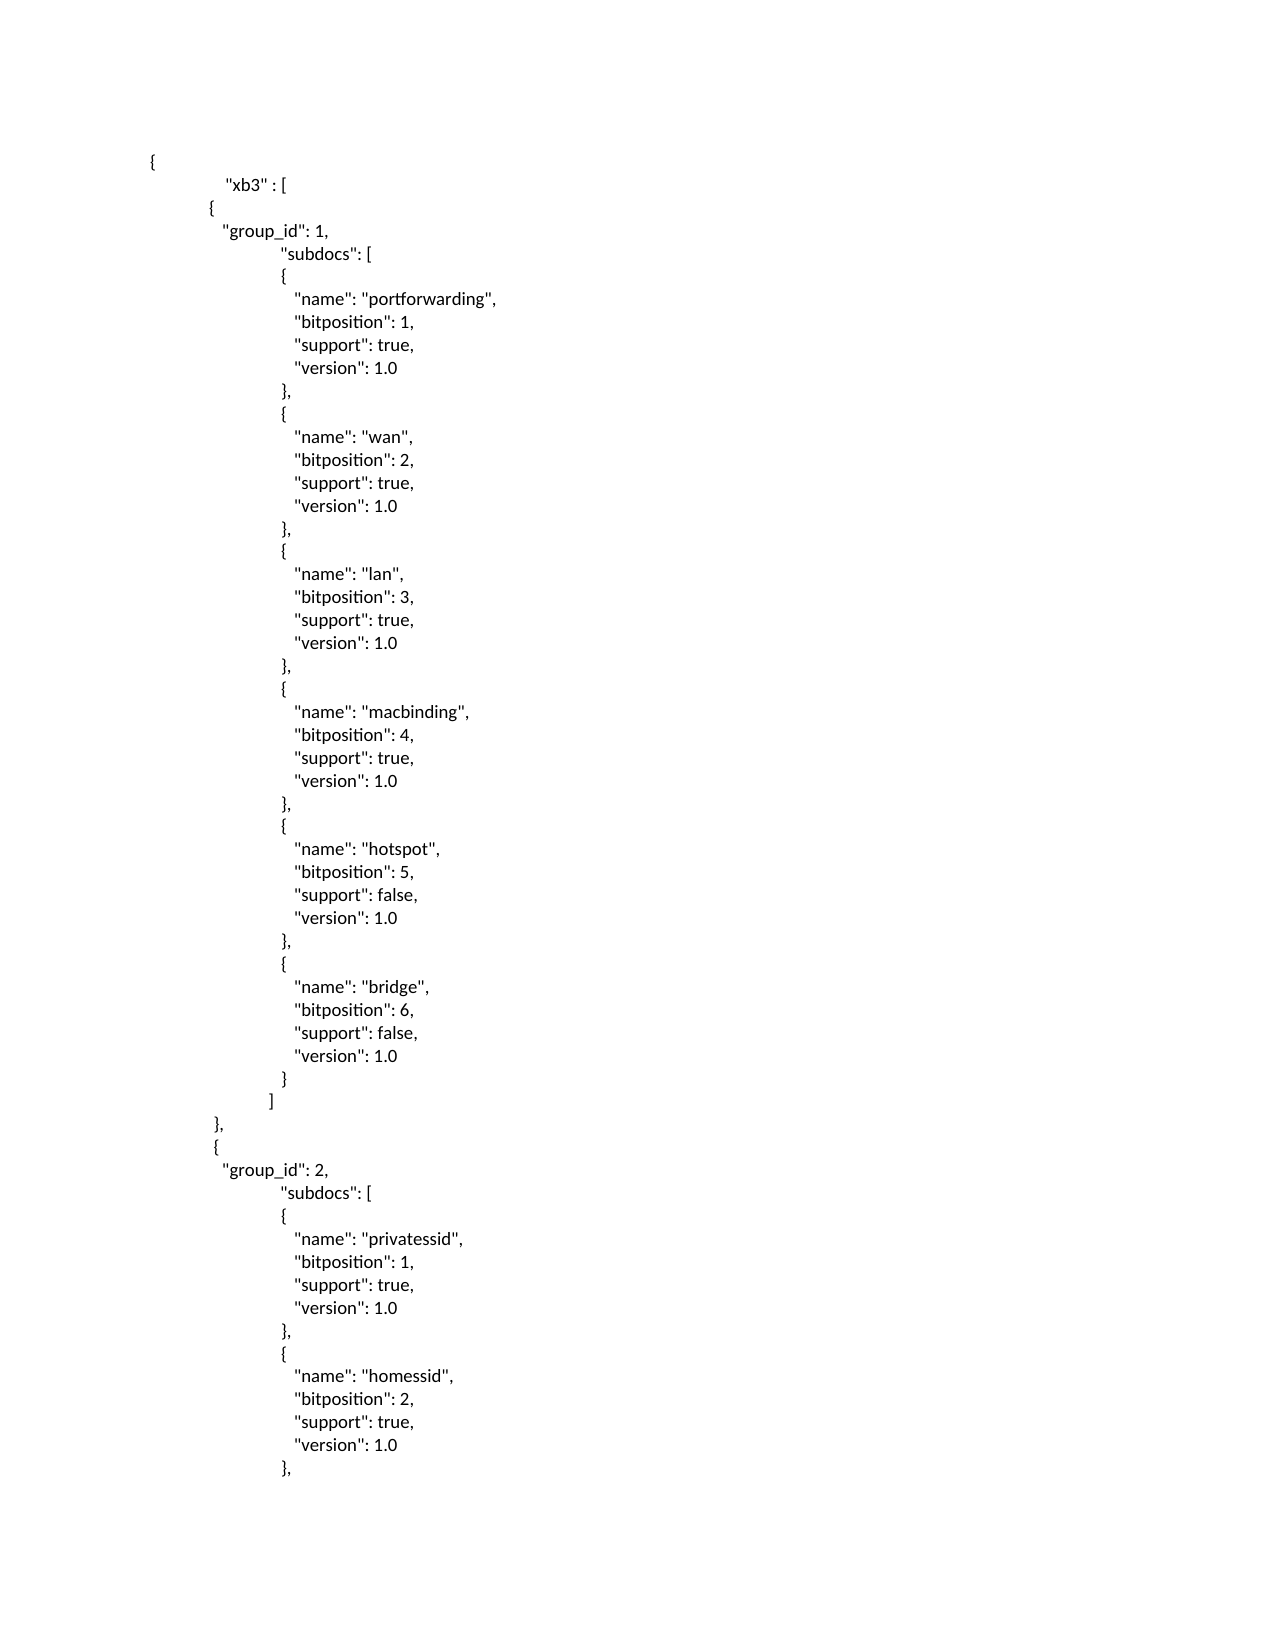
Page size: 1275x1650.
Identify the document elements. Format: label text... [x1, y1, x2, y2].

text "bitposition": 1, [150, 310, 1125, 333]
text "bitposition": 1, [150, 1250, 1125, 1273]
text "bitposition": 6, [150, 998, 1125, 1021]
text "name": "lan", [150, 562, 1125, 585]
text }, [150, 1112, 1125, 1135]
text { [150, 402, 1125, 425]
text "group_id": 1, [150, 219, 1125, 242]
text "support": false, [150, 1021, 1125, 1044]
text }, [150, 654, 1125, 677]
text "support": true, [150, 608, 1125, 631]
text "subdocs": [ [150, 1181, 1125, 1204]
text { [150, 539, 1125, 562]
text "xb3" : [ [150, 173, 1125, 196]
text "bitposition": 2, [150, 1387, 1125, 1410]
text }, [150, 379, 1125, 402]
text { [150, 1342, 1125, 1364]
text "version": 1.0 [150, 356, 1125, 379]
text "name": "macbinding", [150, 700, 1125, 723]
text "name": "homessid", [150, 1364, 1125, 1387]
text "bitposition": 4, [150, 723, 1125, 746]
text "subdocs": [ [150, 242, 1125, 264]
text }, [150, 1319, 1125, 1342]
text "version": 1.0 [150, 1296, 1125, 1319]
text "version": 1.0 [150, 631, 1125, 654]
text } [150, 1067, 1125, 1089]
text "version": 1.0 [150, 769, 1125, 792]
text "version": 1.0 [150, 1044, 1125, 1067]
text "support": false, [150, 883, 1125, 906]
text "version": 1.0 [150, 494, 1125, 517]
text "name": "hotspot", [150, 837, 1125, 860]
text "support": true, [150, 746, 1125, 769]
text "bitposition": 2, [150, 448, 1125, 471]
text "name": "bridge", [150, 975, 1125, 998]
text "support": true, [150, 333, 1125, 356]
text { [150, 952, 1125, 975]
text "version": 1.0 [150, 1433, 1125, 1456]
text { [150, 1204, 1125, 1227]
text "name": "portforwarding", [150, 287, 1125, 310]
text "bitposition": 3, [150, 585, 1125, 608]
text }, [150, 1456, 1125, 1479]
text ] [150, 1089, 1125, 1112]
text "support": true, [150, 1410, 1125, 1433]
text "bitposition": 5, [150, 860, 1125, 883]
text "name": "privatessid", [150, 1227, 1125, 1250]
text }, [150, 517, 1125, 539]
text { [150, 196, 1125, 219]
text }, [150, 792, 1125, 814]
text }, [150, 929, 1125, 952]
text { [150, 264, 1125, 287]
text "group_id": 2, [150, 1158, 1125, 1181]
text "name": "wan", [150, 425, 1125, 448]
text { [150, 814, 1125, 837]
text { [150, 150, 1125, 173]
text "support": true, [150, 1273, 1125, 1296]
text "version": 1.0 [150, 906, 1125, 929]
text { [150, 677, 1125, 700]
text { [150, 1135, 1125, 1158]
text "support": true, [150, 471, 1125, 494]
